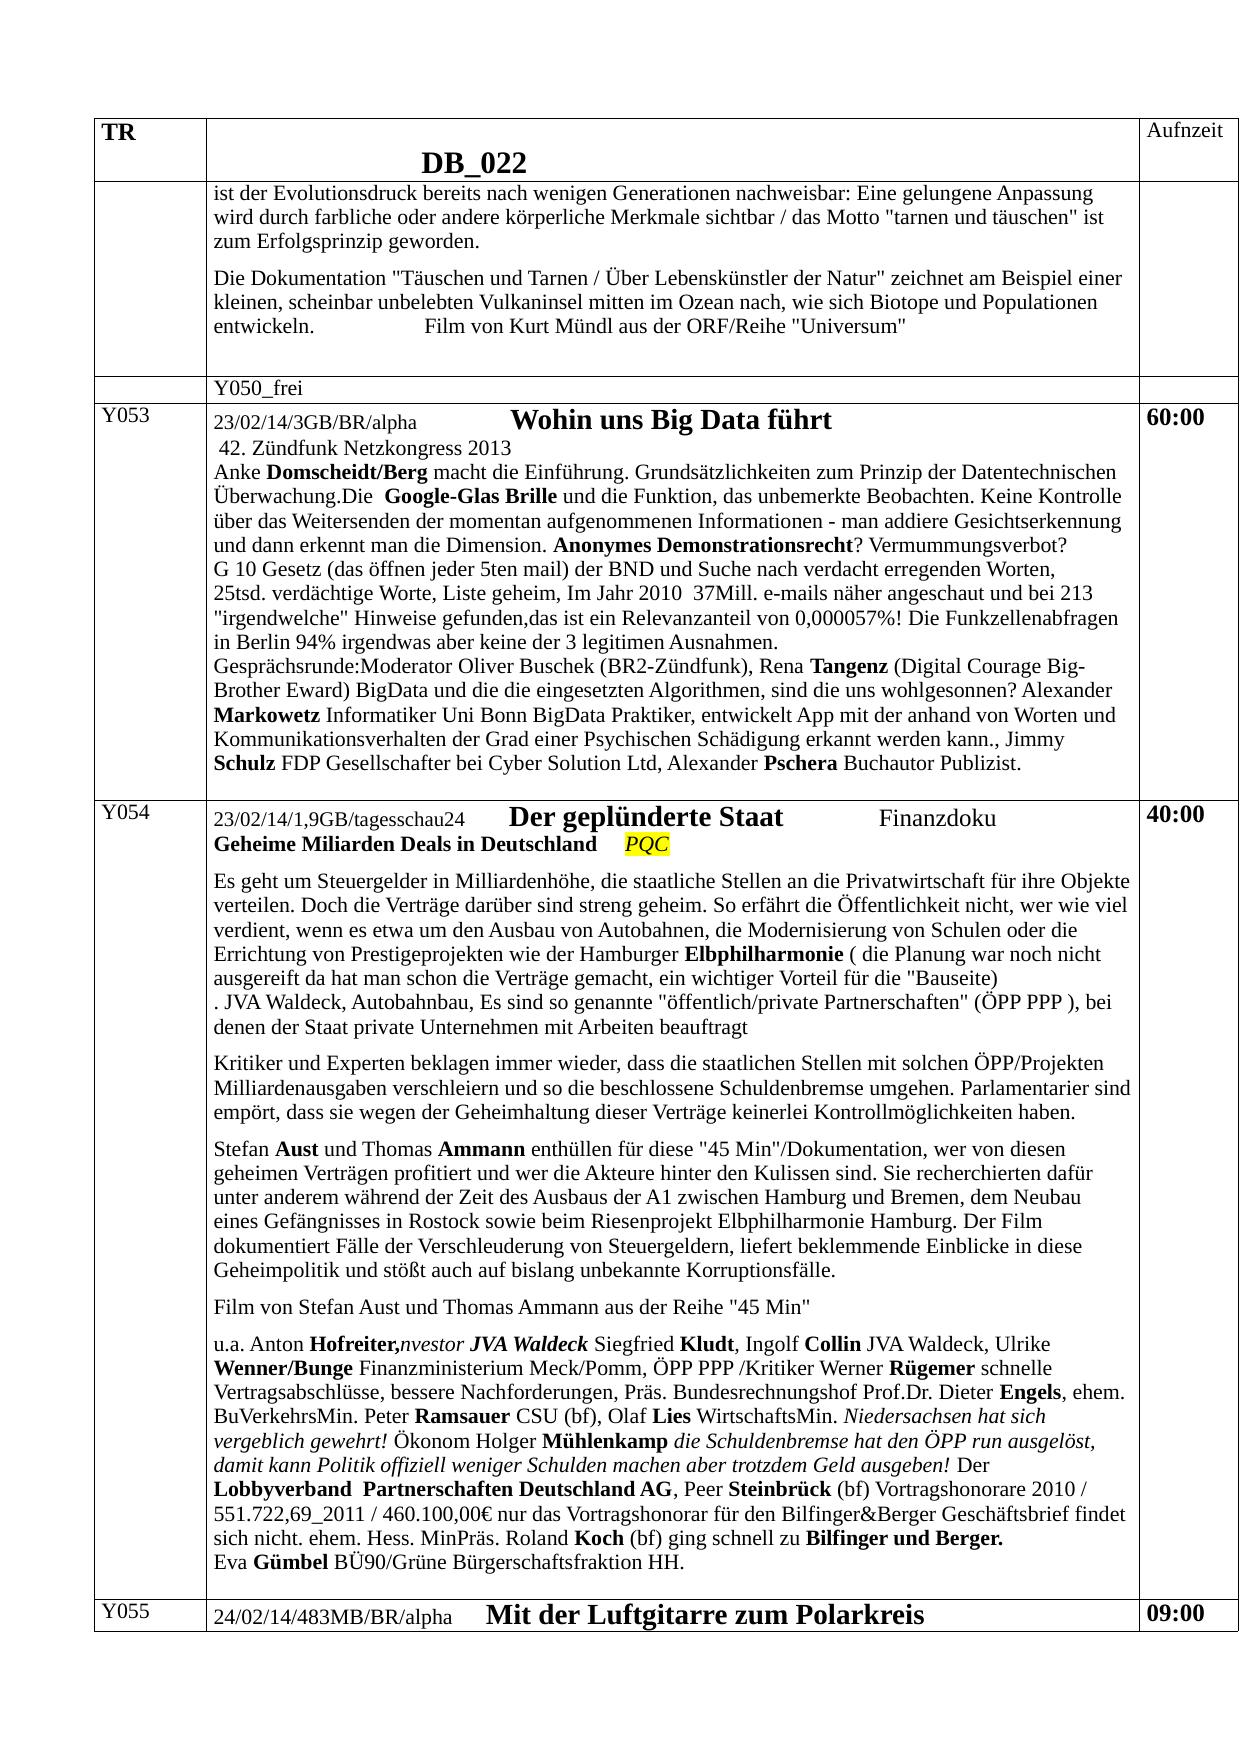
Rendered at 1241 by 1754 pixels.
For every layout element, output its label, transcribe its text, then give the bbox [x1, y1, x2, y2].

table_cell Y053 [95, 404, 206, 800]
table_cell ist der Evolutionsdruck bereits nach wenigen Generationen nachweisbar: Eine gelungene Anpassung wird durch farbliche oder andere körperliche Merkmale sichtbar / das Motto "tarnen und täuschen" ist zum Erfolgsprinzip geworden. Die Dokumentation "Täuschen und Tarnen / Über Lebenskünstler der Natur" zeichnet am Beispiel einer kleinen, scheinbar unbelebten Vulkaninsel mitten im Ozean nach, wie sich Biotope und Populationen entwickeln. Film von Kurt Mündl aus der ORF/Reihe "Universum" [207, 182, 1139, 376]
table_header TR [95, 119, 206, 181]
table_cell Y050_frei [207, 377, 1139, 403]
table_cell [1140, 377, 1238, 403]
table_cell 23/02/14/1,9GB/tagesschau24 Der geplünderte Staat Finanzdoku Geheime Miliarden Deals in Deutschland PQC Es geht um Steuergelder in Milliardenhöhe, die staatliche Stellen an die Privatwirtschaft für ihre Objekte verteilen. Doch die Verträge darüber sind streng geheim. So erfährt die Öffentlichkeit nicht, wer wie viel verdient, wenn es etwa um den Ausbau von Autobahnen, die Modernisierung von Schulen oder die Errichtung von Prestigeprojekten wie der Hamburger Elbphilharmonie ( die Planung war noch nicht ausgereift da hat man schon die Verträge gemacht, ein wichtiger Vorteil für die "Bauseite) . JVA Waldeck, Autobahnbau, Es sind so genannte "öffentlich/private Partnerschaften" (ÖPP PPP ), bei denen der Staat private Unternehmen mit Arbeiten beauftragt Kritiker und Experten beklagen immer wieder, dass die staatlichen Stellen mit solchen ÖPP/Projekten Milliardenausgaben verschleiern und so die beschlossene Schuldenbremse umgehen. Parlamentarier sind empört, dass sie wegen der Geheimhaltung dieser Verträge keinerlei Kontrollmöglichkeiten haben. Stefan Aust und Thomas Ammann enthüllen für diese "45 Min"/Dokumentation, wer von diesen geheimen Verträgen profitiert und wer die Akteure hinter den Kulissen sind. Sie recherchierten dafür unter anderem während der Zeit des Ausbaus der A1 zwischen Hamburg und Bremen, dem Neubau eines Gefängnisses in Rostock sowie beim Riesenprojekt Elbphilharmonie Hamburg. Der Film dokumentiert Fälle der Verschleuderung von Steuergeldern, liefert beklemmende Einblicke in diese Geheimpolitik und stößt auch auf bislang unbekannte Korruptionsfälle. Film von Stefan Aust und Thomas Ammann aus der Reihe "45 Min" u.a. Anton Hofreiter,nvestor JVA Waldeck Siegfried Kludt, Ingolf Collin JVA Waldeck, Ulrike Wenner/Bunge Finanzministerium Meck/Pomm, ÖPP PPP /Kritiker Werner Rügemer schnelle Vertragsabschlüsse, bessere Nachforderungen, Präs. Bundesrechnungshof Prof.Dr. Dieter Engels, ehem. BuVerkehrsMin. Peter Ramsauer CSU (bf), Olaf Lies WirtschaftsMin. Niedersachsen hat sich vergeblich gewehrt! Ökonom Holger Mühlenkamp die Schuldenbremse hat den ÖPP run ausgelöst, damit kann Politik offiziell weniger Schulden machen aber trotzdem Geld ausgeben! Der Lobbyverband Partnerschaften Deutschland AG, Peer Steinbrück (bf) Vortragshonorare 2010 / 551.722,69_2011 / 460.100,00€ nur das Vortragshonorar für den Bilfinger&Berger Geschäftsbrief findet sich nicht. ehem. Hess. MinPräs. Roland Koch (bf) ging schnell zu Bilfinger und Berger. Eva Gümbel BÜ90/Grüne Bürgerschaftsfraktion HH. [207, 801, 1139, 1598]
table_header Aufnzeit [1140, 119, 1238, 181]
table_cell Y055 [95, 1600, 206, 1631]
table_cell [1140, 182, 1238, 376]
table_cell 09:00 [1140, 1600, 1238, 1631]
table_cell [95, 182, 206, 376]
table_cell 60:00 [1140, 404, 1238, 800]
table_cell [95, 377, 206, 403]
table_cell 24/02/14/483MB/BR/alpha Mit der Luftgitarre zum Polarkreis [207, 1600, 1139, 1631]
table_cell 23/02/14/3GB/BR/alpha Wohin uns Big Data führt 42. Zündfunk Netzkongress 2013 Anke Domscheidt/Berg macht die Einführung. Grundsätzlichkeiten zum Prinzip der Datentechnischen Überwachung.Die Google-Glas Brille und die Funktion, das unbemerkte Beobachten. Keine Kontrolle über das Weitersenden der momentan aufgenommenen Informationen - man addiere Gesichtserkennung und dann erkennt man die Dimension. Anonymes Demonstrationsrecht? Vermummungsverbot? G 10 Gesetz (das öffnen jeder 5ten mail) der BND und Suche nach verdacht erregenden Worten, 25tsd. verdächtige Worte, Liste geheim, Im Jahr 2010 37Mill. e-mails näher angeschaut und bei 213 "irgendwelche" Hinweise gefunden,das ist ein Relevanzanteil von 0,000057%! Die Funkzellenabfragen in Berlin 94% irgendwas aber keine der 3 legitimen Ausnahmen. Gesprächsrunde:Moderator Oliver Buschek (BR2-Zündfunk), Rena Tangenz (Digital Courage Big-Brother Eward) BigData und die die eingesetzten Algorithmen, sind die uns wohlgesonnen? Alexander Markowetz Informatiker Uni Bonn BigData Praktiker, entwickelt App mit der anhand von Worten und Kommunikationsverhalten der Grad einer Psychischen Schädigung erkannt werden kann., Jimmy Schulz FDP Gesellschafter bei Cyber Solution Ltd, Alexander Pschera Buchautor Publizist. [207, 404, 1139, 800]
table_cell 40:00 [1140, 801, 1238, 1598]
table_header DB_022 [207, 119, 1139, 181]
table_cell Y054 [95, 801, 206, 1598]
